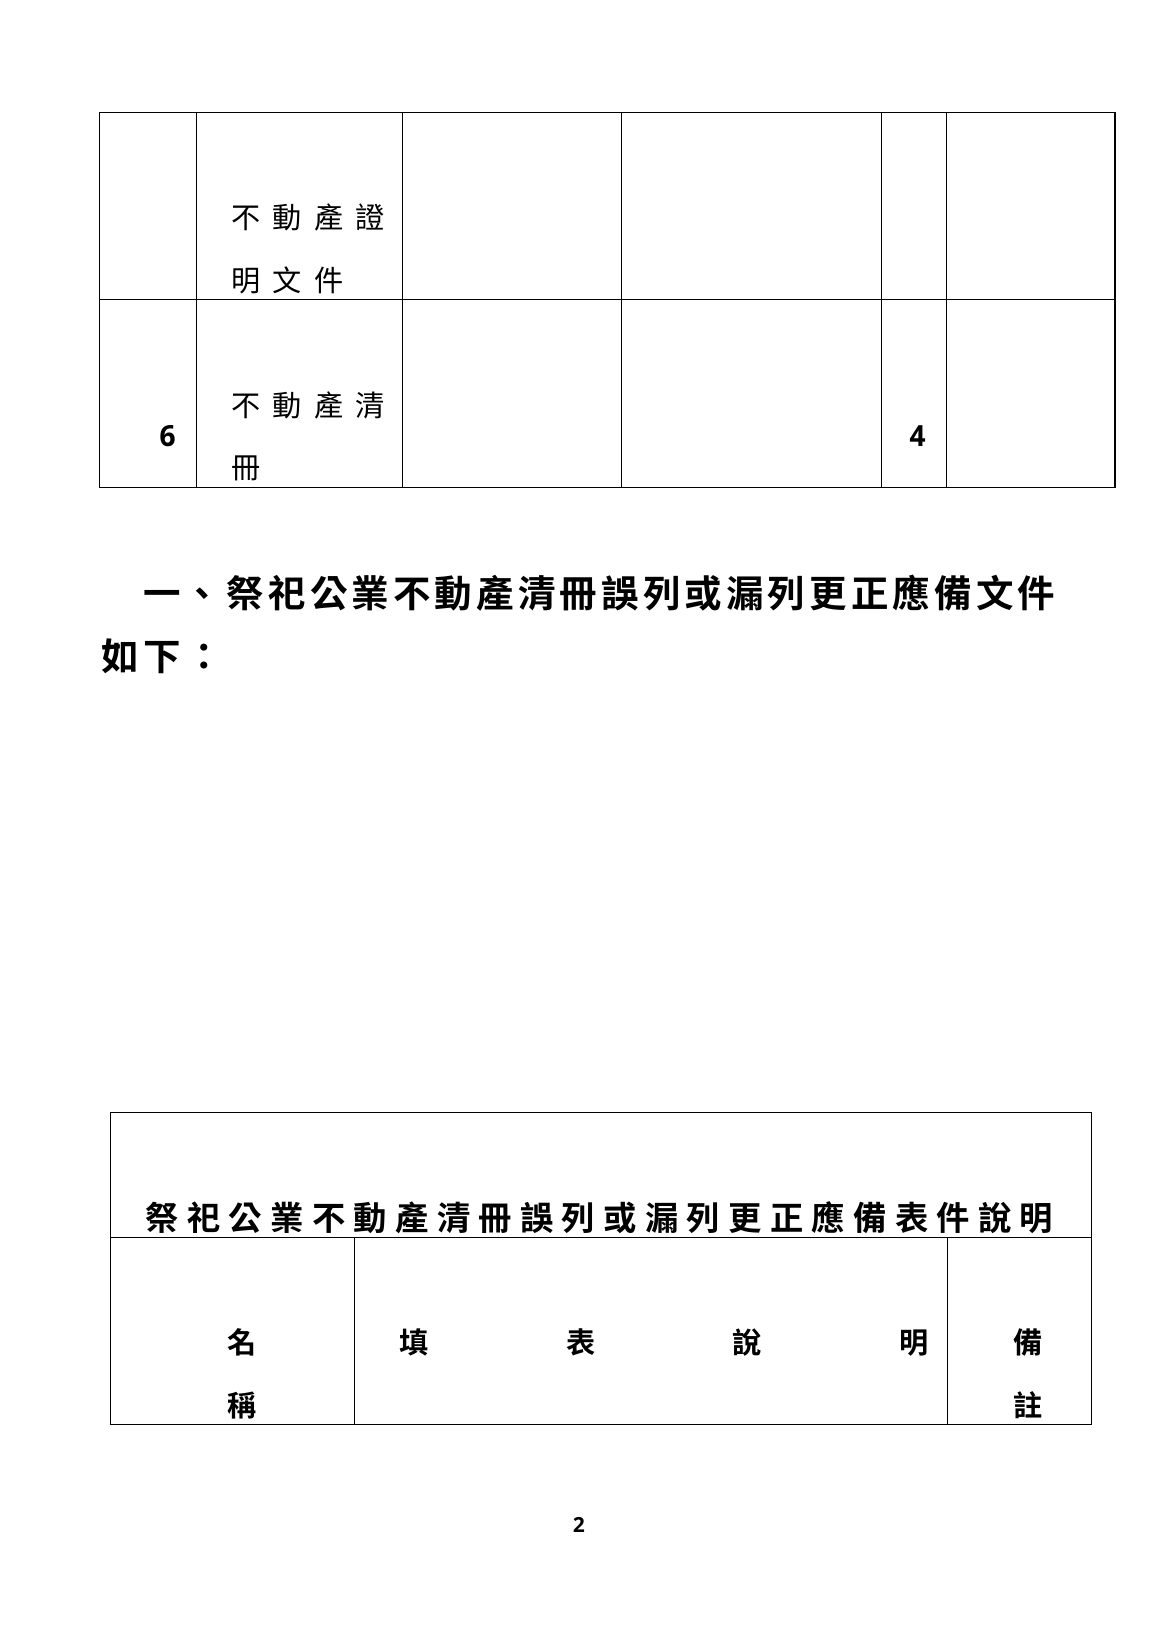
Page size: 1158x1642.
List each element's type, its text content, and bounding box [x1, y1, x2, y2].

table_cell 不動產清冊 [197, 300, 402, 487]
table_cell [947, 113, 1114, 299]
table_cell [622, 113, 881, 299]
table_cell 備 註 [948, 1238, 1091, 1424]
table_cell [403, 113, 621, 299]
table_cell 不動產證明文件 [197, 113, 402, 299]
text 一、祭祀公業不動產清冊誤列或漏列更正應備文件如下： [99, 549, 1058, 674]
table_cell [947, 300, 1114, 487]
table_cell 6 [100, 300, 196, 487]
table_cell [100, 113, 196, 299]
table_cell [622, 300, 881, 487]
table_cell 填 表 說 明 [355, 1238, 947, 1424]
table_cell 名 稱 [111, 1238, 354, 1424]
table_cell 4 [882, 300, 946, 487]
table_header 祭祀公業不動產清冊誤列或漏列更正應備表件說明 [111, 1113, 1091, 1237]
table_cell [403, 300, 621, 487]
table_cell [882, 113, 946, 299]
